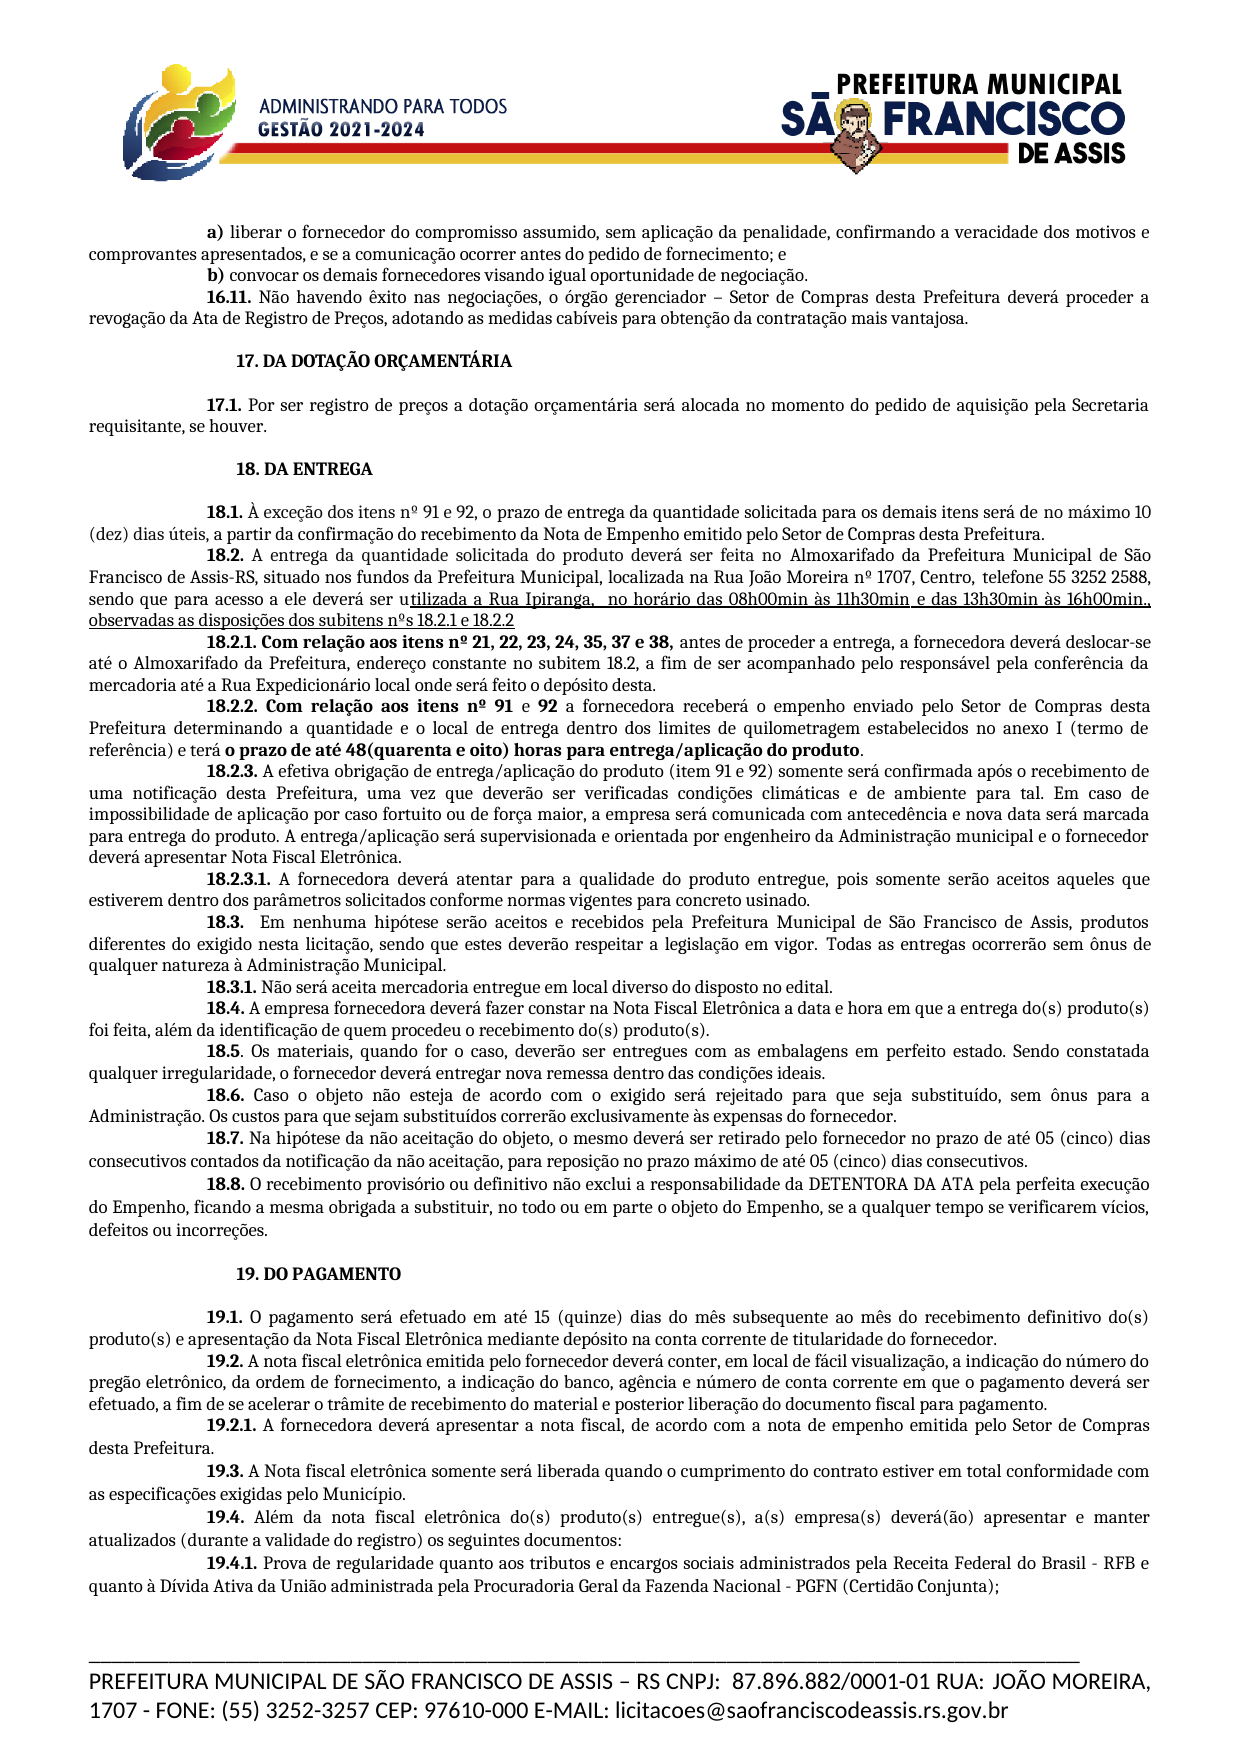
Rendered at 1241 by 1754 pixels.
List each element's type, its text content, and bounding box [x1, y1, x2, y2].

text 19.3. A Nota fiscal eletrônica somente será liberada quando o cumprimento do contrato estiver em total conformidade com as especificações exigidas pelo Município. [89, 1461, 1152, 1505]
text 19.2.1. A fornecedora deverá apresentar a nota fiscal, de acordo com a nota de empenho emitida pelo Setor de Compras desta Prefeitura. [89, 1415, 1152, 1459]
text b) convocar os demais fornecedores visando igual oportunidade de negociação. [89, 265, 1152, 286]
text 16.11. Não havendo êxito nas negociações, o órgão gerenciador – Setor de Compras desta Prefeitura deverá proceder a revogação da Ata de Registro de Preços, adotando as medidas cabíveis para obtenção da contratação mais vantajosa. [89, 286, 1152, 329]
text 18.3. Em nenhuma hipótese serão aceitos e recebidos pela Prefeitura Municipal de São Francisco de Assis, produtos diferentes do exigido nesta licitação, sendo que estes deverão respeitar a legislação em vigor. Todas as entregas ocorrerão sem ônus de qualquer natureza à Administração Municipal. [89, 912, 1152, 976]
text 19.1. O pagamento será efetuado em até 15 (quinze) dias do mês subsequente ao mês do recebimento definitivo do(s) produto(s) e apresentação da Nota Fiscal Eletrônica mediante depósito na conta corrente de titularidade do fornecedor. [89, 1307, 1152, 1350]
text 19.4. Além da nota fiscal eletrônica do(s) produto(s) entregue(s), a(s) empresa(s) deverá(ão) apresentar e manter atualizados (durante a validade do registro) os seguintes documentos: [89, 1507, 1152, 1551]
text 17. DA DOTAÇÃO ORÇAMENTÁRIA [89, 351, 1152, 372]
text 18.5. Os materiais, quando for o caso, deverão ser entregues com as embalagens em perfeito estado. Sendo constatada qualquer irregularidade, o fornecedor deverá entregar nova remessa dentro das condições ideais. [89, 1041, 1152, 1084]
text 18.2.3.1. A fornecedora deverá atentar para a qualidade do produto entregue, pois somente serão aceitos aqueles que estiverem dentro dos parâmetros solicitados conforme normas vigentes para concreto usinado. [89, 868, 1152, 912]
text 18.3.1. Não será aceita mercadoria entregue em local diverso do disposto no edital. [89, 976, 1152, 998]
text 18.7. Na hipótese da não aceitação do objeto, o mesmo deverá ser retirado pelo fornecedor no prazo de até 05 (cinco) dias consecutivos contados da notificação da não aceitação, para reposição no prazo máximo de até 05 (cinco) dias consecutivos. [89, 1127, 1152, 1172]
text 17.1. Por ser registro de preços a dotação orçamentária será alocada no momento do pedido de aquisição pela Secretaria requisitante, se houver. [89, 394, 1152, 437]
text 18.2.3. A efetiva obrigação de entrega/aplicação do produto (item 91 e 92) somente será confirmada após o recebimento de uma notificação desta Prefeitura, uma vez que deverão ser verificadas condições climáticas e de ambiente para tal. Em caso de impossibilidade de aplicação por caso fortuito ou de força maior, a empresa será comunicada com antecedência e nova data será marcada para entrega do produto. A entrega/aplicação será supervisionada e orientada por engenheiro da Administração municipal e o fornecedor deverá apresentar Nota Fiscal Eletrônica. [89, 761, 1152, 868]
text 18.2.1. Com relação aos itens nº 21, 22, 23, 24, 35, 37 e 38, antes de proceder a entrega, a fornecedora deverá deslocar-se até o Almoxarifado da Prefeitura, endereço constante no subitem 18.2, a fim de ser acompanhado pelo responsável pela conferência da mercadoria até a Rua Expedicionário local onde será feito o depósito desta. [89, 631, 1152, 696]
text 19. DO PAGAMENTO [89, 1264, 1152, 1285]
text 19.2. A nota fiscal eletrônica emitida pelo fornecedor deverá conter, em local de fácil visualização, a indicação do número do pregão eletrônico, da ordem de fornecimento, a indicação do banco, agência e número de conta corrente em que o pagamento deverá ser efetuado, a fim de se acelerar o trâmite de recebimento do material e posterior liberação do documento fiscal para pagamento. [89, 1350, 1152, 1415]
text 18.6. Caso o objeto não esteja de acordo com o exigido será rejeitado para que seja substituído, sem ônus para a Administração. Os custos para que sejam substituídos correrão exclusivamente às expensas do fornecedor. [89, 1084, 1152, 1127]
text 18. DA ENTREGA [89, 459, 1152, 480]
text 18.2.2. Com relação aos itens nº 91 e 92 a fornecedora receberá o empenho enviado pelo Setor de Compras desta Prefeitura determinando a quantidade e o local de entrega dentro dos limites de quilometragem estabelecidos no anexo I (termo de referência) e terá o prazo de até 48(quarenta e oito) horas para entrega/aplicação do produto. [89, 696, 1152, 761]
text a) liberar o fornecedor do compromisso assumido, sem aplicação da penalidade, confirmando a veracidade dos motivos e comprovantes apresentados, e se a comunicação ocorrer antes do pedido de fornecimento; e [89, 222, 1152, 265]
text 18.1. À exceção dos itens nº 91 e 92, o prazo de entrega da quantidade solicitada para os demais itens será de no máximo 10 (dez) dias úteis, a partir da confirmação do recebimento da Nota de Empenho emitido pelo Setor de Compras desta Prefeitura. [89, 502, 1152, 545]
text 18.2. A entrega da quantidade solicitada do produto deverá ser feita no Almoxarifado da Prefeitura Municipal de São Francisco de Assis-RS, situado nos fundos da Prefeitura Municipal, localizada na Rua João Moreira nº 1707, Centro, telefone 55 3252 2588, sendo que para acesso a ele deverá ser utilizada a Rua Ipiranga, no horário das 08h00min às 11h30min e das 13h30min às 16h00min., observadas as disposições dos subitens nºs 18.2.1 e 18.2.2 [89, 545, 1152, 631]
text 18.8. O recebimento provisório ou definitivo não exclui a responsabilidade da DETENTORA DA ATA pela perfeita execução do Empenho, ficando a mesma obrigada a substituir, no todo ou em parte o objeto do Empenho, se a qualquer tempo se verificarem vícios, defeitos ou incorreções. [89, 1173, 1152, 1241]
text 19.4.1. Prova de regularidade quanto aos tributos e encargos sociais administrados pela Receita Federal do Brasil - RFB e quanto à Dívida Ativa da União administrada pela Procuradoria Geral da Fazenda Nacional - PGFN (Certidão Conjunta); [89, 1553, 1152, 1597]
text 18.4. A empresa fornecedora deverá fazer constar na Nota Fiscal Eletrônica a data e hora em que a entrega do(s) produto(s) foi feita, além da identificação de quem procedeu o recebimento do(s) produto(s). [89, 998, 1152, 1041]
